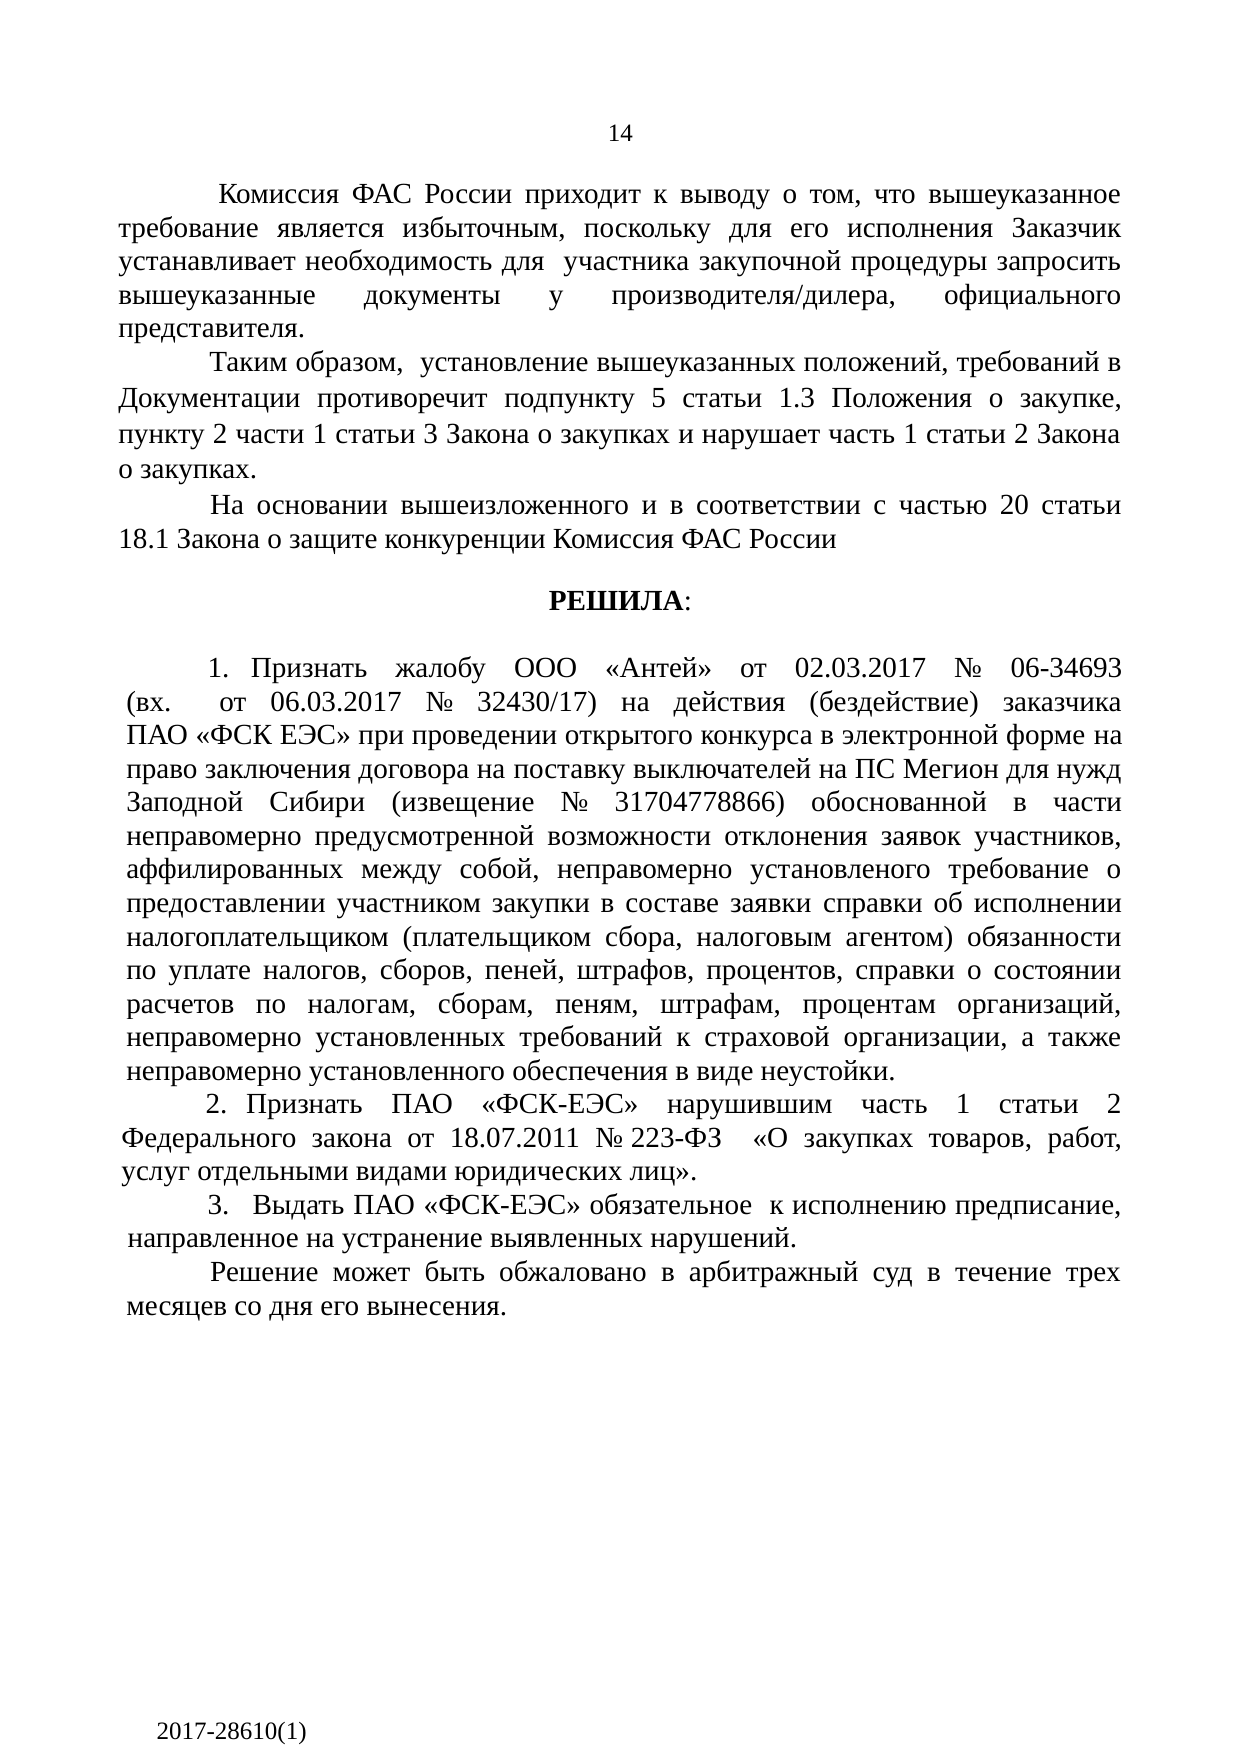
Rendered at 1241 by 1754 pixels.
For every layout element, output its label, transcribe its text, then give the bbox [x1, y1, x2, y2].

text Таким образом, установление вышеуказанных положений, требований в Документации противоречит подпункту 5 статьи 1.3 Положения о закупке, пункту 2 части 1 статьи 3 Закона о закупках и нарушает часть 1 статьи 2 Закона о закупках. [118, 344, 1122, 485]
list Признать ПАО «ФСК-ЕЭС» нарушившим часть 1 статьи 2 Федерального закона от 18.07.2011 № 223-ФЗ «О закупках товаров, работ, услуг отдельными видами юридических лиц». [121, 1086, 1122, 1187]
text Решение может быть обжаловано в арбитражный суд в течение трех месяцев со дня его вынесения. [126, 1254, 1122, 1321]
text На основании вышеизложенного и в соответствии с частью 20 статьи 18.1 Закона о защите конкуренции Комиссия ФАС России [118, 487, 1122, 554]
text Комиссия ФАС России приходит к выводу о том, что вышеуказанное требование является избыточным, поскольку для его исполнения Заказчик устанавливает необходимость для участника закупочной процедуры запросить вышеуказанные документы у производителя/дилера, официального представителя. [118, 176, 1122, 344]
list Признать жалобу ООО «Антей» от 02.03.2017 № 06-34693 (вх. от 06.03.2017 № 32430/17) на действия (бездействие) заказчика ПАО «ФСК ЕЭС» при проведении открытого конкурса в электронной форме на право заключения договора на поставку выключателей на ПС Мегион для нужд Заподной Сибири (извещение № 31704778866) обоснованной в части неправомерно предусмотренной возможности отклонения заявок участников, аффилированных между собой, неправомерно установленого требование о предоставлении участником закупки в составе заявки справки об исполнении налогоплательщиком (плательщиком сбора, налоговым агентом) обязанности по уплате налогов, сборов, пеней, штрафов, процентов, справки о состоянии расчетов по налогам, сборам, пеням, штрафам, процентам организаций, неправомерно установленных требований к страховой организации, а также неправомерно установленного обеспечения в виде неустойки. [126, 650, 1122, 1086]
text РЕШИЛА: [118, 583, 1122, 617]
list Выдать ПАО «ФСК-ЕЭС» обязательное к исполнению предписание, направленное на устранение выявленных нарушений. [127, 1187, 1122, 1254]
